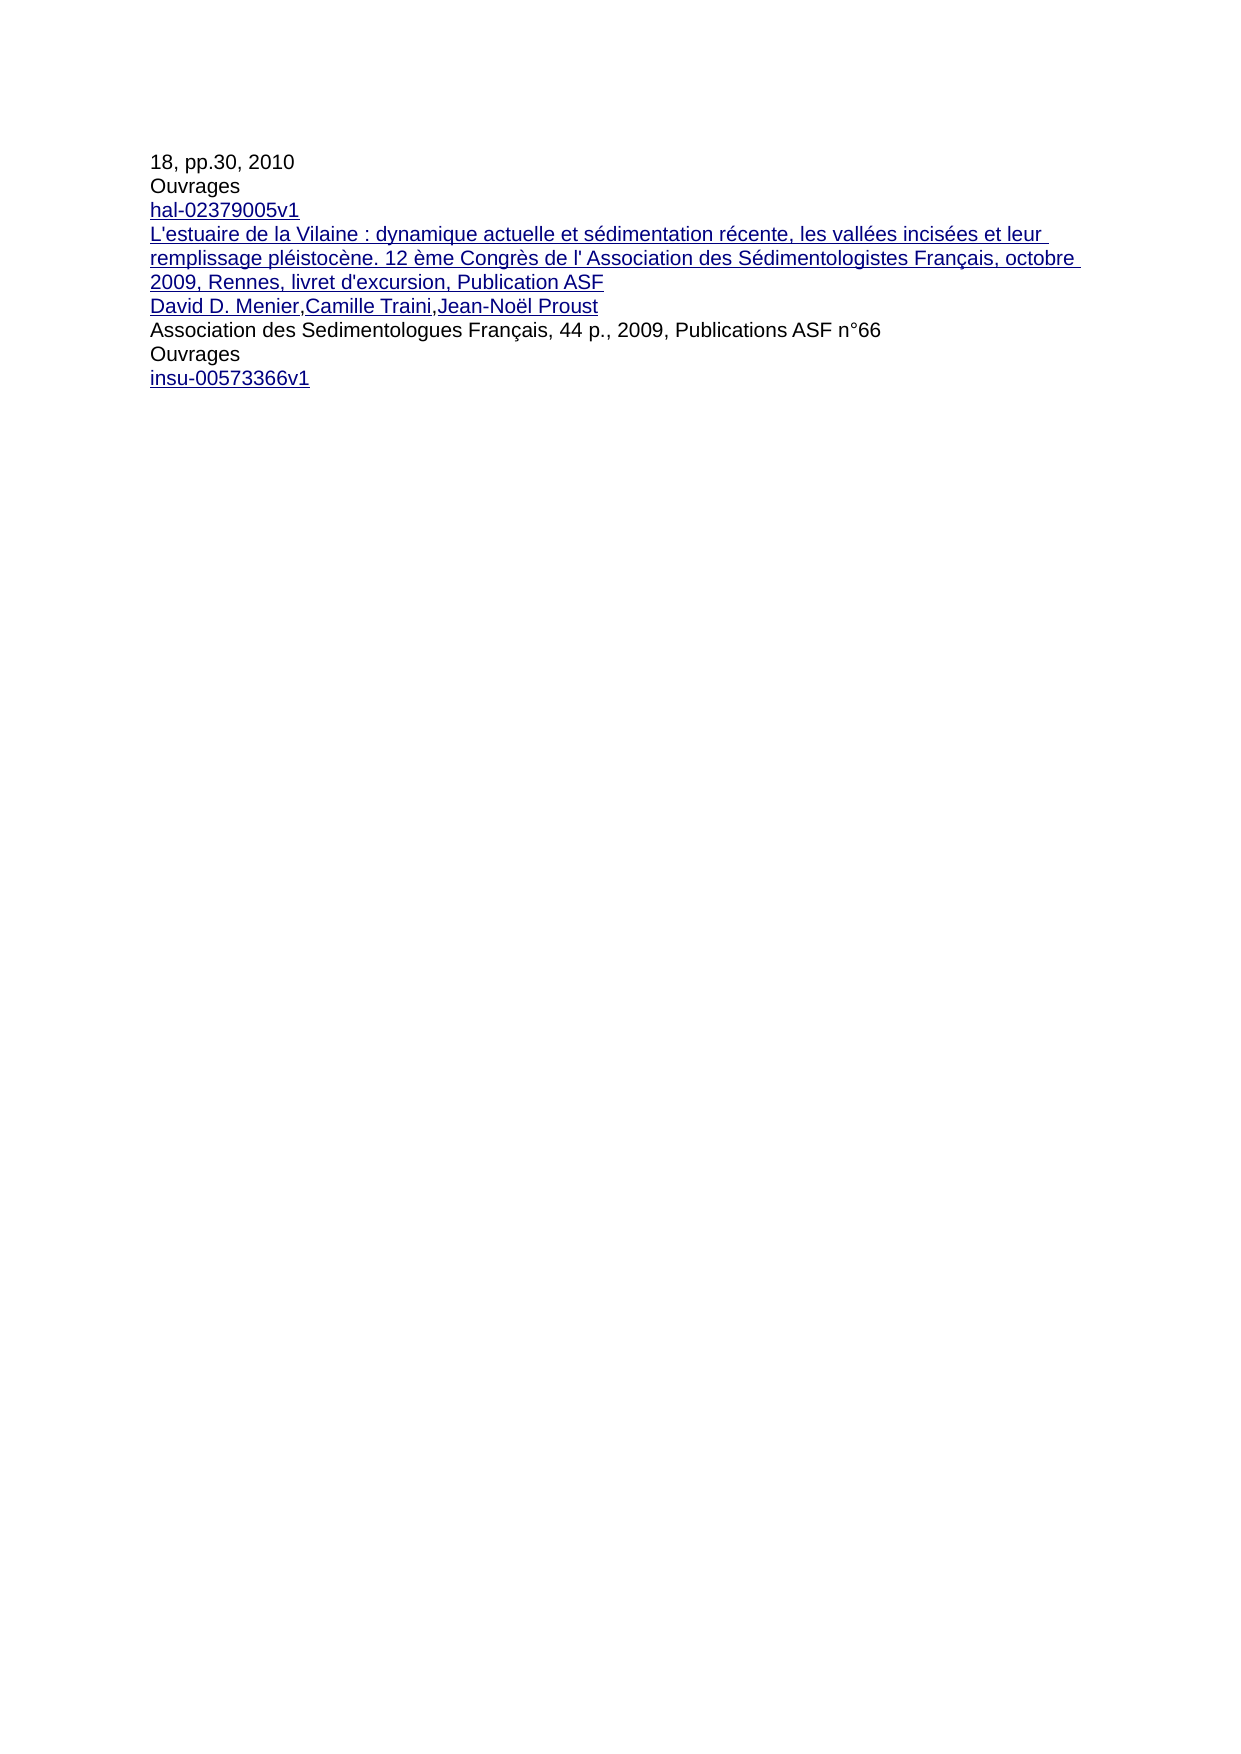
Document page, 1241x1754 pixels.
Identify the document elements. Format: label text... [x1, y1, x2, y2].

table_cell L'estuaire de la Vilaine : dynamique actuelle et sédimentation récente, les vallées incisées et leur remplissage pléistocène. 12 ème Congrès de l' Association des Sédimentologistes Français, octobre 2009, Rennes, livret d'excursion, Publication ASF David D. Menier,Camille Traini,Jean-Noël Proust Association des Sedimentologues Français, 44 p., 2009, Publications ASF n°66 Ouvrages insu-00573366v1 [150, 222, 1090, 389]
table_cell Cahiers d'archéologie subaquatique Serge Cassen,Agnès Baltzer,André Lorin,Dominique Sellier,Christine Boujotet al. 18, pp.30, 2010 Ouvrages hal-02379005v1 [150, 150, 1090, 222]
